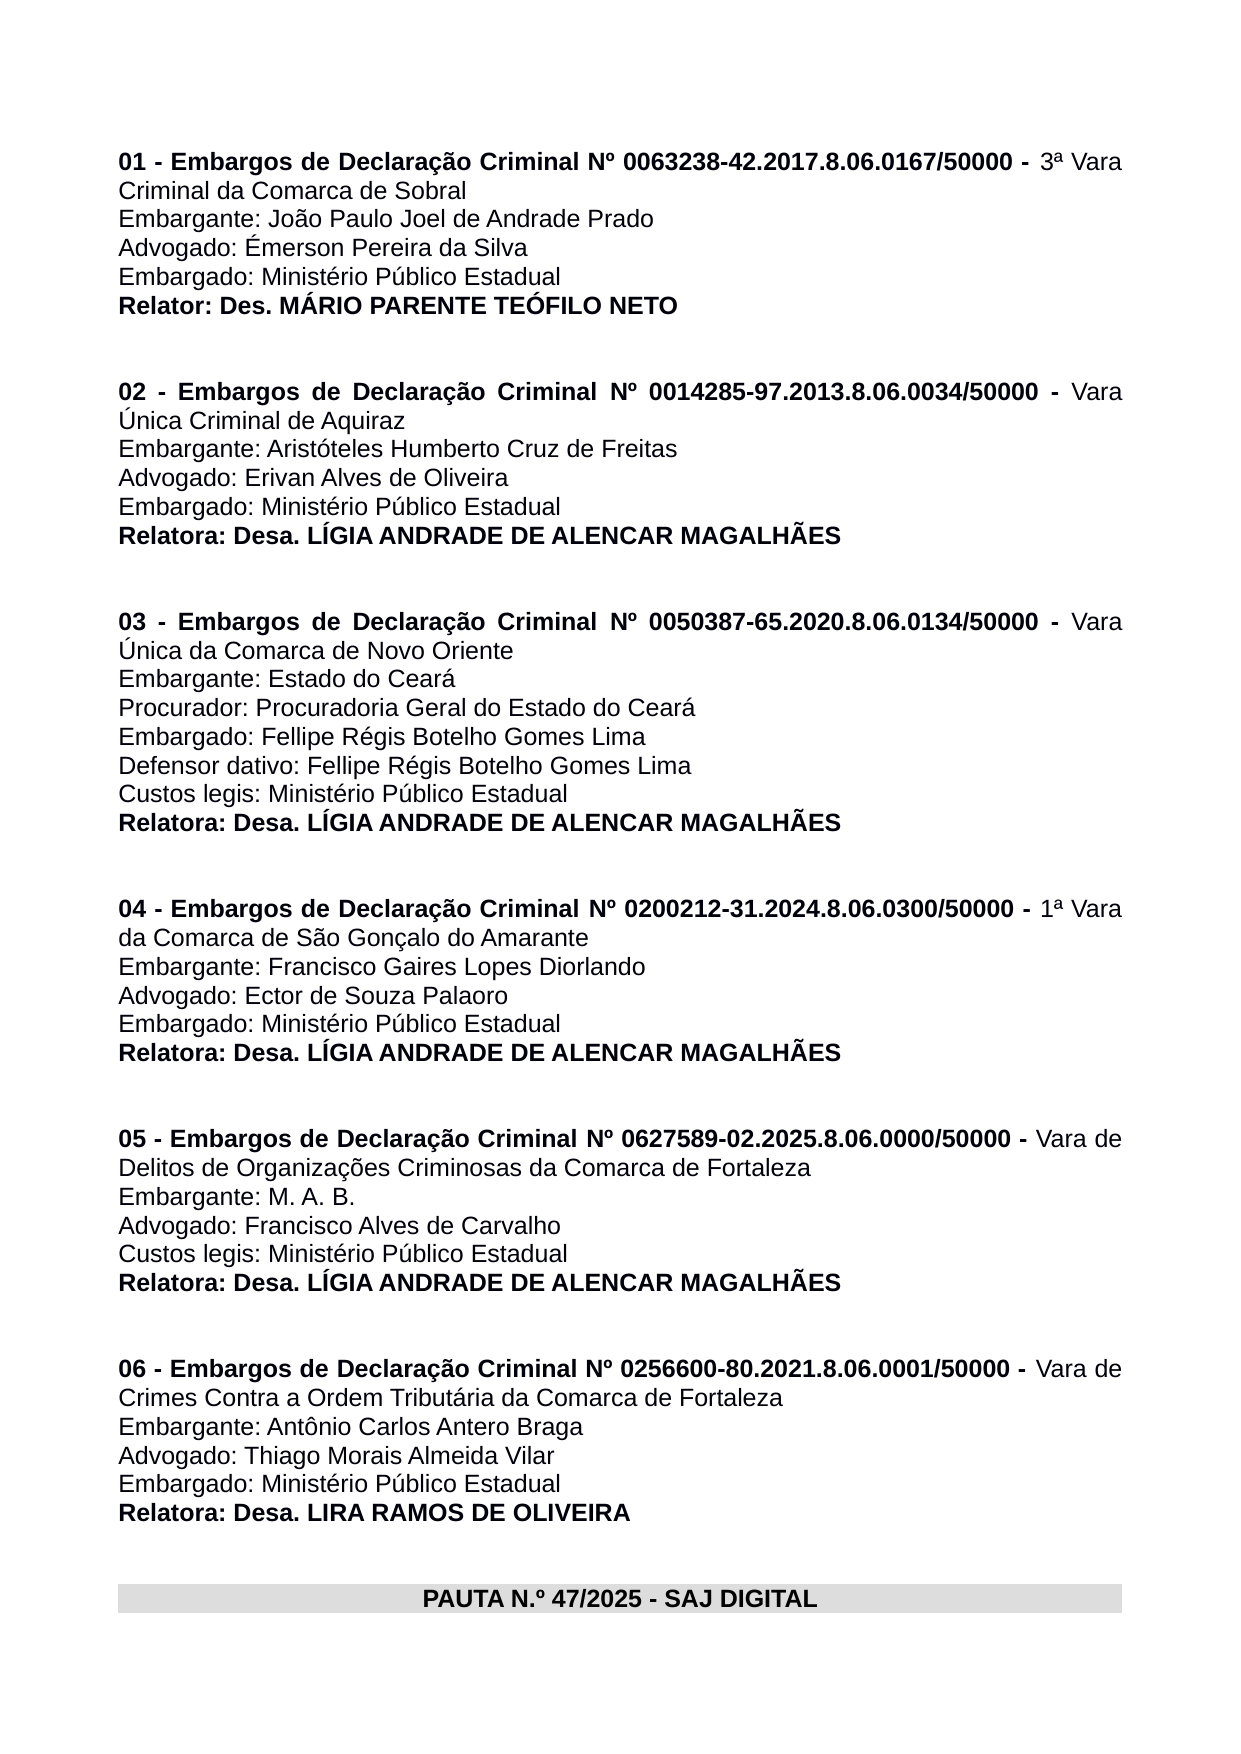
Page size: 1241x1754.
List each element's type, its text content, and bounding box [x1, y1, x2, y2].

text Advogado: Émerson Pereira da Silva [118, 233, 1122, 262]
text Embargante: João Paulo Joel de Andrade Prado [118, 204, 1122, 233]
text 06 - Embargos de Declaração Criminal Nº 0256600-80.2021.8.06.0001/50000 - Vara de Crimes Contra a Ordem Tributária da Comarca de Fortaleza [118, 1354, 1122, 1412]
text Embargado: Ministério Público Estadual [118, 1009, 1122, 1038]
text Relatora: Desa. LIRA RAMOS DE OLIVEIRA [118, 1498, 1122, 1527]
text Embargante: Francisco Gaires Lopes Diorlando [118, 952, 1122, 981]
text Embargante: Antônio Carlos Antero Braga [118, 1412, 1122, 1441]
text Embargado: Ministério Público Estadual [118, 262, 1122, 291]
text Relatora: Desa. LÍGIA ANDRADE DE ALENCAR MAGALHÃES [118, 521, 1122, 549]
text 05 - Embargos de Declaração Criminal Nº 0627589-02.2025.8.06.0000/50000 - Vara de Delitos de Organizações Criminosas da Comarca de Fortaleza [118, 1124, 1122, 1182]
text Procurador: Procuradoria Geral do Estado do Ceará [118, 693, 1122, 722]
text Embargado: Ministério Público Estadual [118, 492, 1122, 521]
text Embargado: Fellipe Régis Botelho Gomes Lima [118, 722, 1122, 751]
text Advogado: Erivan Alves de Oliveira [118, 463, 1122, 492]
text 03 - Embargos de Declaração Criminal Nº 0050387-65.2020.8.06.0134/50000 - Vara Única da Comarca de Novo Oriente [118, 607, 1122, 664]
text Embargante: Estado do Ceará [118, 664, 1122, 693]
text Embargante: M. A. B. [118, 1182, 1122, 1211]
text 01 - Embargos de Declaração Criminal Nº 0063238-42.2017.8.06.0167/50000 - 3ª Vara Criminal da Comarca de Sobral [118, 147, 1122, 204]
text Relator: Des. MÁRIO PARENTE TEÓFILO NETO [118, 291, 1122, 319]
text PAUTA N.º 47/2025 - SAJ DIGITAL [118, 1584, 1122, 1613]
text Relatora: Desa. LÍGIA ANDRADE DE ALENCAR MAGALHÃES [118, 808, 1122, 837]
text 02 - Embargos de Declaração Criminal Nº 0014285-97.2013.8.06.0034/50000 - Vara Única Criminal de Aquiraz [118, 377, 1122, 434]
text Relatora: Desa. LÍGIA ANDRADE DE ALENCAR MAGALHÃES [118, 1268, 1122, 1297]
text Defensor dativo: Fellipe Régis Botelho Gomes Lima [118, 751, 1122, 779]
text 04 - Embargos de Declaração Criminal Nº 0200212-31.2024.8.06.0300/50000 - 1ª Vara da Comarca de São Gonçalo do Amarante [118, 894, 1122, 952]
text Custos legis: Ministério Público Estadual [118, 1239, 1122, 1268]
text Embargante: Aristóteles Humberto Cruz de Freitas [118, 434, 1122, 463]
text Custos legis: Ministério Público Estadual [118, 779, 1122, 808]
text Embargado: Ministério Público Estadual [118, 1469, 1122, 1498]
text Advogado: Ector de Souza Palaoro [118, 981, 1122, 1009]
text Advogado: Francisco Alves de Carvalho [118, 1211, 1122, 1239]
text Relatora: Desa. LÍGIA ANDRADE DE ALENCAR MAGALHÃES [118, 1038, 1122, 1067]
text Advogado: Thiago Morais Almeida Vilar [118, 1441, 1122, 1469]
